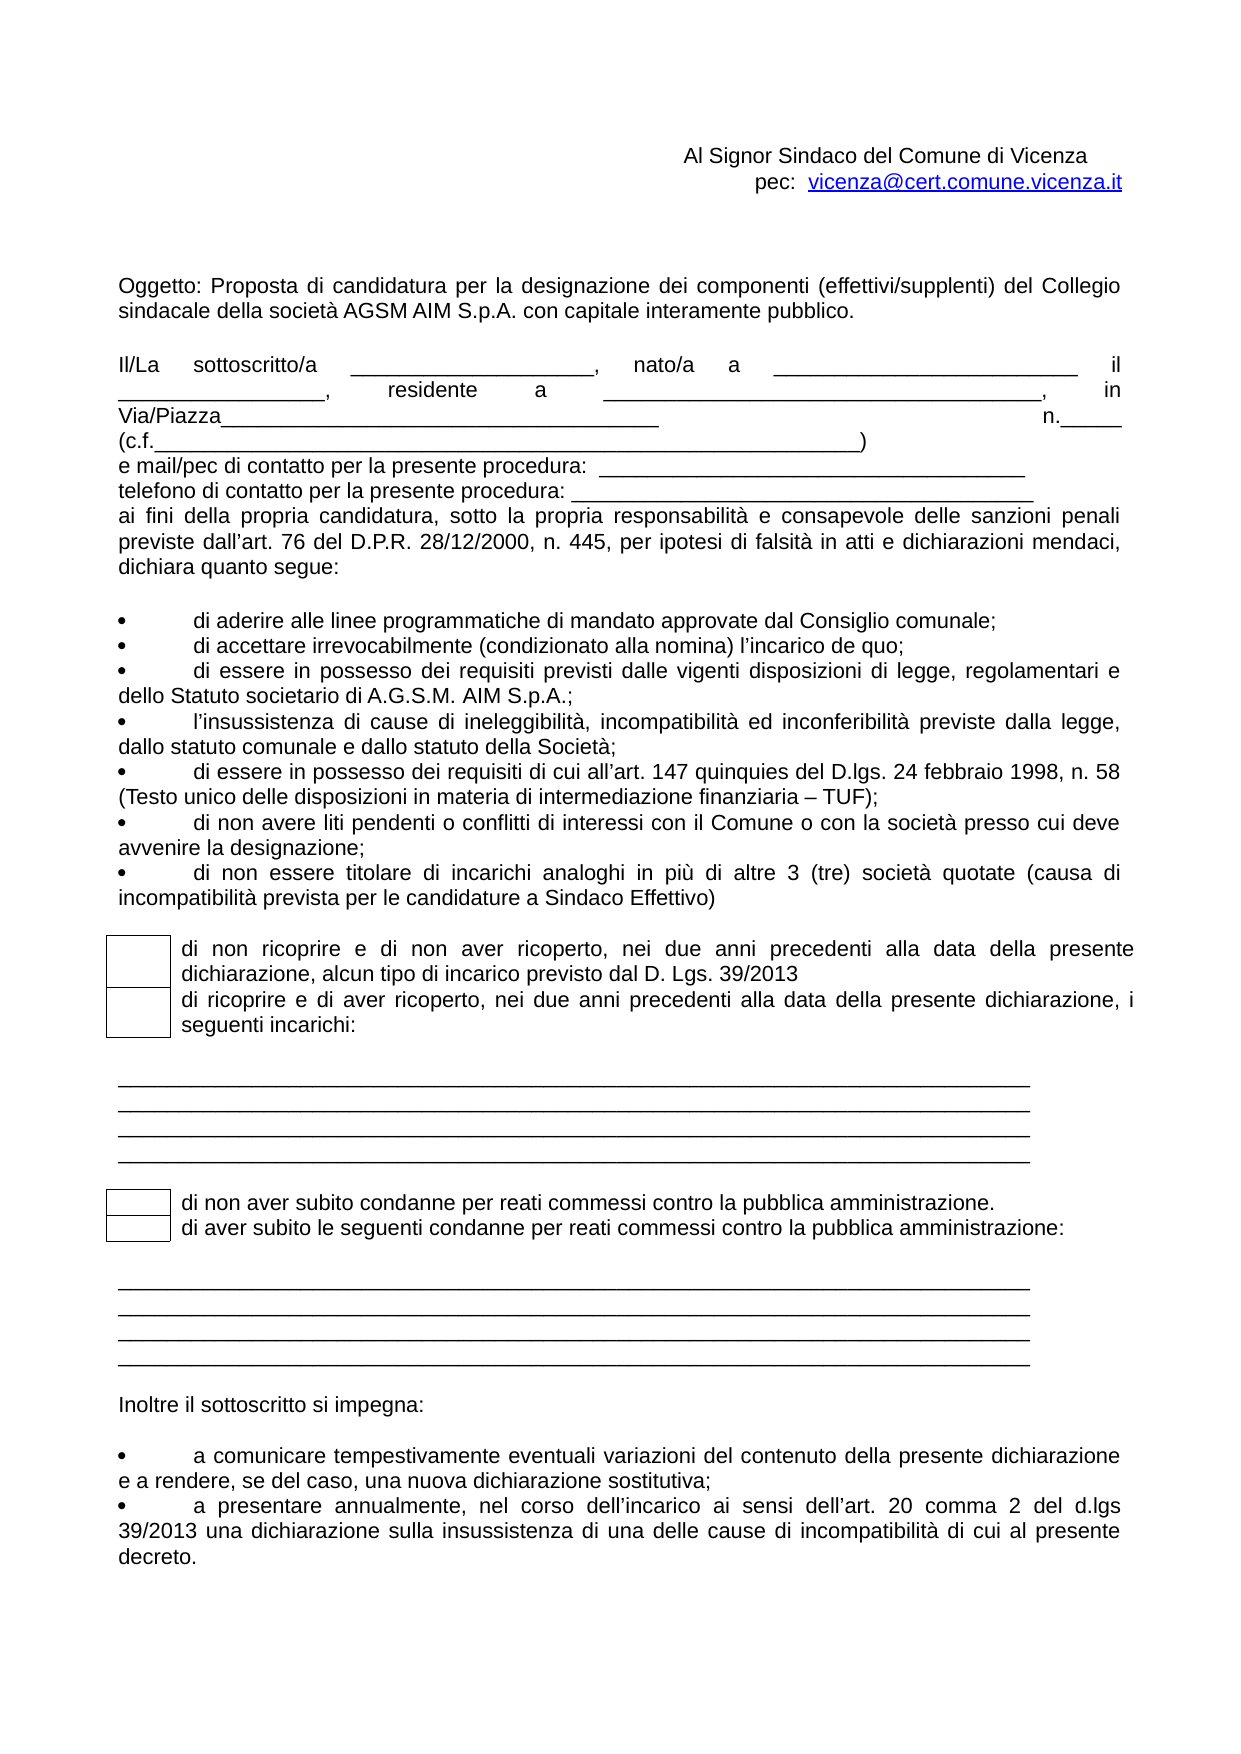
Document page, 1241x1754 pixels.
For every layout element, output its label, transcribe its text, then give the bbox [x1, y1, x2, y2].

text e mail/pec di contatto per la presente procedura: ___________________________________ [118, 453, 1122, 478]
text ___________________________________________________________________________ [118, 1088, 1122, 1113]
text Oggetto: Proposta di candidatura per la designazione dei componenti (effettivi/supplenti) del Collegio sindacale della società AGSM AIM S.p.A. con capitale interamente pubblico. [118, 273, 1122, 323]
text pec: vicenza@cert.comune.vicenza.it [118, 168, 1122, 194]
list l’insussistenza di cause di ineleggibilità, incompatibilità ed inconferibilità previste dalla legge, dallo statuto comunale e dallo statuto della Società; [118, 708, 1122, 759]
text ___________________________________________________________________________ [118, 1342, 1122, 1367]
text ___________________________________________________________________________ [118, 1317, 1122, 1342]
table_header [107, 1190, 170, 1215]
list di non essere titolare di incarichi analoghi in più di altre 3 (tre) società quotate (causa di incompatibilità prevista per le candidature a Sindaco Effettivo) [118, 860, 1122, 910]
list di aderire alle linee programmatiche di mandato approvate dal Consiglio comunale; [118, 608, 1122, 633]
text ___________________________________________________________________________ [118, 1266, 1122, 1291]
list di essere in possesso dei requisiti previsti dalle vigenti disposizioni di legge, regolamentari e dello Statuto societario di A.G.S.M. AIM S.p.A.; [118, 658, 1122, 708]
table_cell [107, 1216, 170, 1241]
text Inoltre il sottoscritto si impegna: [118, 1392, 1122, 1417]
table_cell di ricoprire e di aver ricoperto, nei due anni precedenti alla data della presente dichiarazione, i seguenti incarichi: [171, 986, 1148, 1037]
list di essere in possesso dei requisiti di cui all’art. 147 quinquies del D.lgs. 24 febbraio 1998, n. 58 (Testo unico delle disposizioni in materia di intermediazione finanziaria – TUF); [118, 759, 1122, 809]
text ___________________________________________________________________________ [118, 1139, 1122, 1164]
text telefono di contatto per la presente procedura: ______________________________________ [118, 478, 1122, 503]
table_header [107, 936, 170, 986]
list a presentare annualmente, nel corso dell’incarico ai sensi dell’art. 20 comma 2 del d.lgs 39/2013 una dichiarazione sulla insussistenza di una delle cause di incompatibilità di cui al presente decreto. [118, 1493, 1122, 1569]
text ___________________________________________________________________________ [118, 1113, 1122, 1139]
table_header di non ricoprire e di non aver ricoperto, nei due anni precedenti alla data della presente dichiarazione, alcun tipo di incarico previsto dal D. Lgs. 39/2013 [171, 935, 1148, 986]
text Il/La sottoscritto/a ____________________, nato/a a _________________________ il _________________, residente a ____________________________________, in Via/Piazza____________________________________ n._____ (c.f.__________________________________________________________) [118, 352, 1122, 453]
table_header di non aver subito condanne per reati commessi contro la pubblica amministrazione. [171, 1189, 1148, 1215]
table_cell di aver subito le seguenti condanne per reati commessi contro la pubblica amministrazione: [171, 1215, 1148, 1241]
list a comunicare tempestivamente eventuali variazioni del contenuto della presente dichiarazione e a rendere, se del caso, una nuova dichiarazione sostitutiva; [118, 1443, 1122, 1493]
text ___________________________________________________________________________ [118, 1063, 1122, 1088]
list di accettare irrevocabilmente (condizionato alla nomina) l’incarico de quo; [118, 633, 1122, 658]
text ___________________________________________________________________________ [118, 1291, 1122, 1317]
text ai fini della propria candidatura, sotto la propria responsabilità e consapevole delle sanzioni penali previste dall’art. 76 del D.P.R. 28/12/2000, n. 445, per ipotesi di falsità in atti e dichiarazioni mendaci, dichiara quanto segue: [118, 503, 1122, 579]
table_cell [107, 988, 170, 1037]
list di non avere liti pendenti o conflitti di interessi con il Comune o con la società presso cui deve avvenire la designazione; [118, 809, 1122, 860]
text Al Signor Sindaco del Comune di Vicenza [118, 143, 1122, 168]
